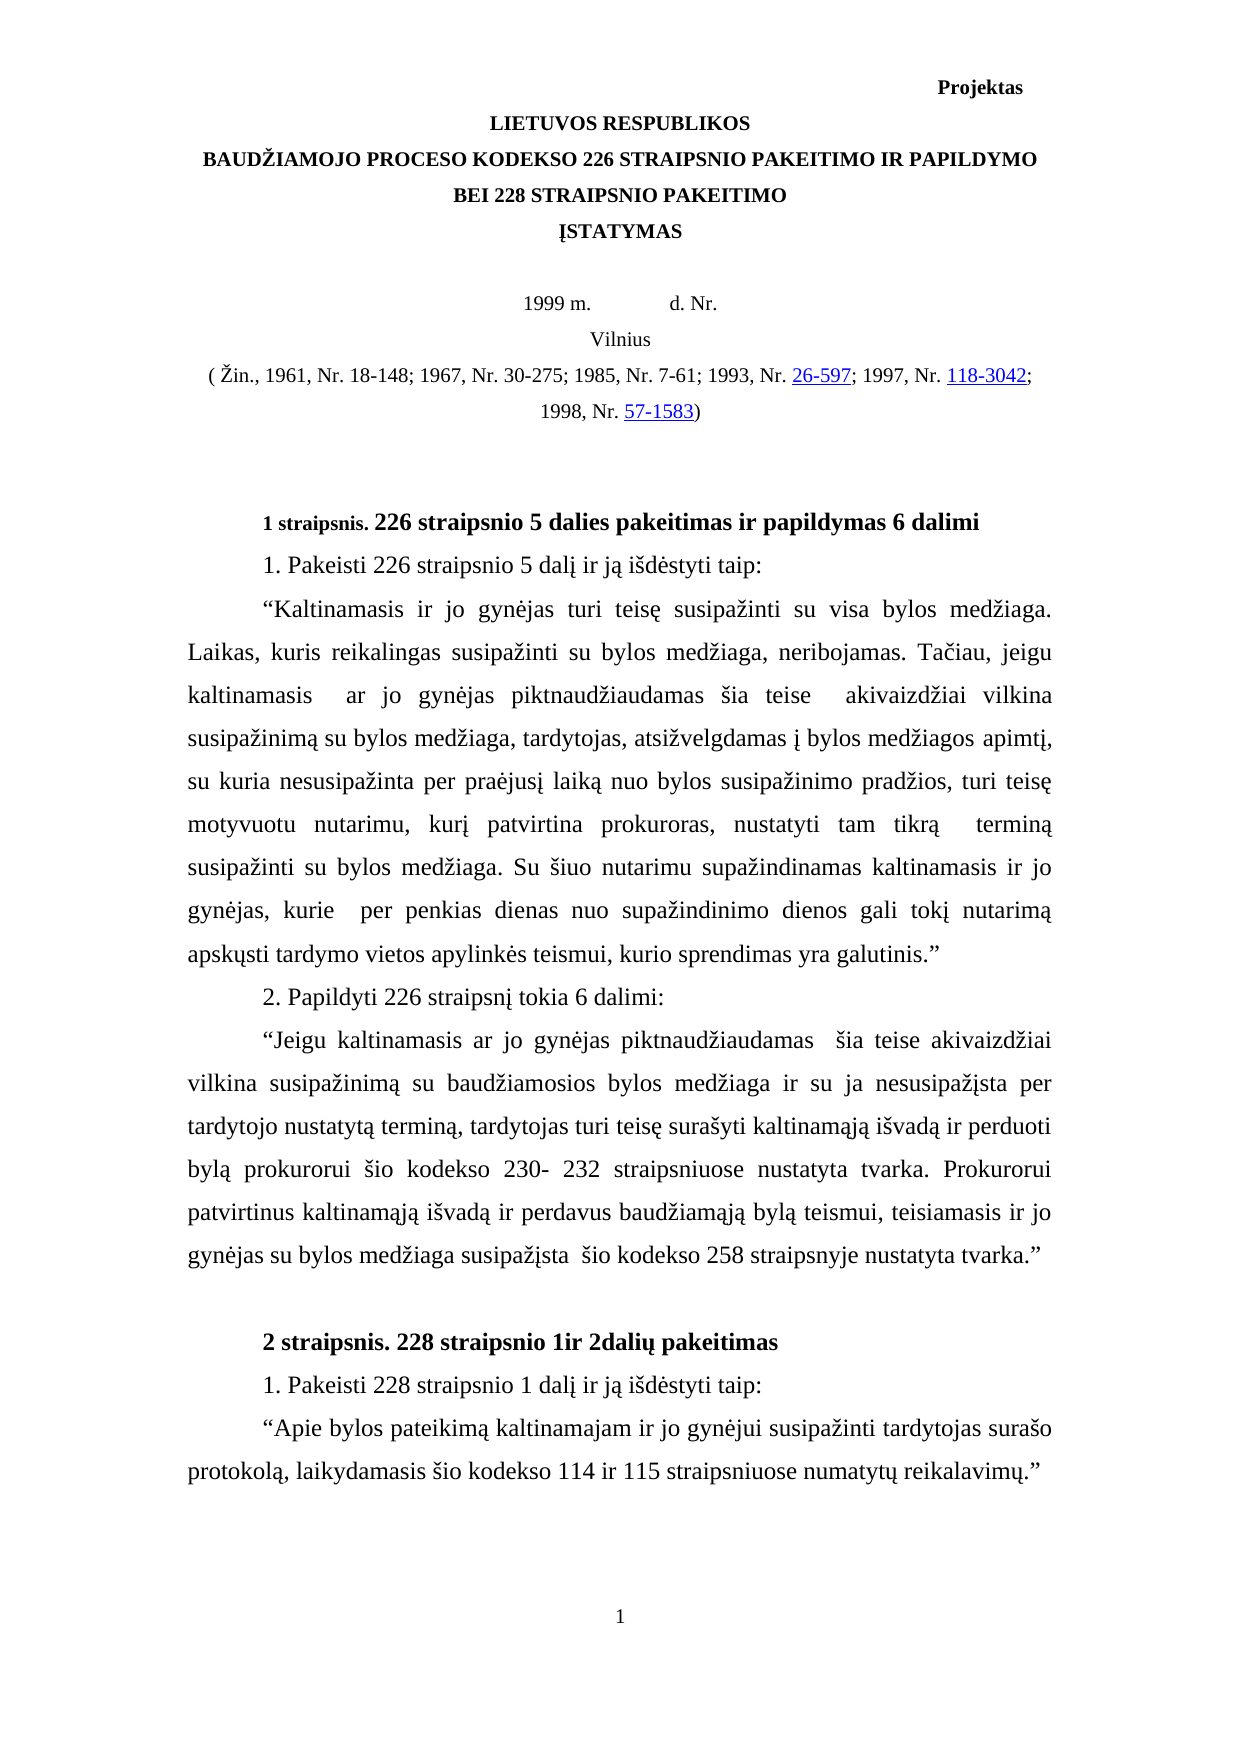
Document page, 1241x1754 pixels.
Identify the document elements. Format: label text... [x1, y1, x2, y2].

text “Kaltinamasis ir jo gynėjas turi teisę susipažinti su visa bylos medžiaga. Laikas, kuris reikalingas susipažinti su bylos medžiaga, neribojamas. Tačiau, jeigu kaltinamasis ar jo gynėjas piktnaudžiaudamas šia teise akivaizdžiai vilkina susipažinimą su bylos medžiaga, tardytojas, atsižvelgdamas į bylos medžiagos apimtį, su kuria nesusipažinta per praėjusį laiką nuo bylos susipažinimo pradžios, turi teisę motyvuotu nutarimu, kurį patvirtina prokuroras, nustatyti tam tikrą terminą susipažinti su bylos medžiaga. Su šiuo nutarimu supažindinamas kaltinamasis ir jo gynėjas, kurie per penkias dienas nuo supažindinimo dienos gali tokį nutarimą apskųsti tardymo vietos apylinkės teismui, kurio sprendimas yra galutinis.” [187, 594, 1053, 967]
text BAUDŽIAMOJO PROCESO KODEKSO 226 STRAIPSNIO PAKEITIMO IR PAPILDYMO BEI 228 STRAIPSNIO PAKEITIMO [187, 147, 1053, 207]
text ĮSTATYMAS [187, 219, 1053, 243]
text LIETUVOS RESPUBLIKOS [187, 111, 1053, 135]
text “Apie bylos pateikimą kaltinamajam ir jo gynėjui susipažinti tardytojas surašo protokolą, laikydamasis šio kodekso 114 ir 115 straipsniuose numatytų reikalavimų.” [187, 1413, 1053, 1485]
text 2 straipsnis. 228 straipsnio 1ir 2dalių pakeitimas [187, 1327, 1053, 1356]
text Projektas [187, 75, 1053, 99]
text 1. Pakeisti 226 straipsnio 5 dalį ir ją išdėstyti taip: [187, 551, 1053, 579]
text “Jeigu kaltinamasis ar jo gynėjas piktnaudžiaudamas šia teise akivaizdžiai vilkina susipažinimą su baudžiamosios bylos medžiaga ir su ja nesusipažįsta per tardytojo nustatytą terminą, tardytojas turi teisę surašyti kaltinamąją išvadą ir perduoti bylą prokurorui šio kodekso 230- 232 straipsniuose nustatyta tvarka. Prokurorui patvirtinus kaltinamąją išvadą ir perdavus baudžiamąją bylą teismui, teisiamasis ir jo gynėjas su bylos medžiaga susipažįsta šio kodekso 258 straipsnyje nustatyta tvarka.” [187, 1025, 1053, 1269]
text 2. Papildyti 226 straipsnį tokia 6 dalimi: [187, 982, 1053, 1011]
text 1 straipsnis. 226 straipsnio 5 dalies pakeitimas ir papildymas 6 dalimi [187, 507, 1053, 536]
text 1999 m. d. Nr. [187, 291, 1053, 315]
text 1. Pakeisti 228 straipsnio 1 dalį ir ją išdėstyti taip: [187, 1370, 1053, 1399]
text ( Žin., 1961, Nr. 18-148; 1967, Nr. 30-275; 1985, Nr. 7-61; 1993, Nr. 26-597; 1997, Nr. 118-3042; 1998, Nr. 57-1583) [187, 363, 1053, 423]
text Vilnius [187, 327, 1053, 351]
